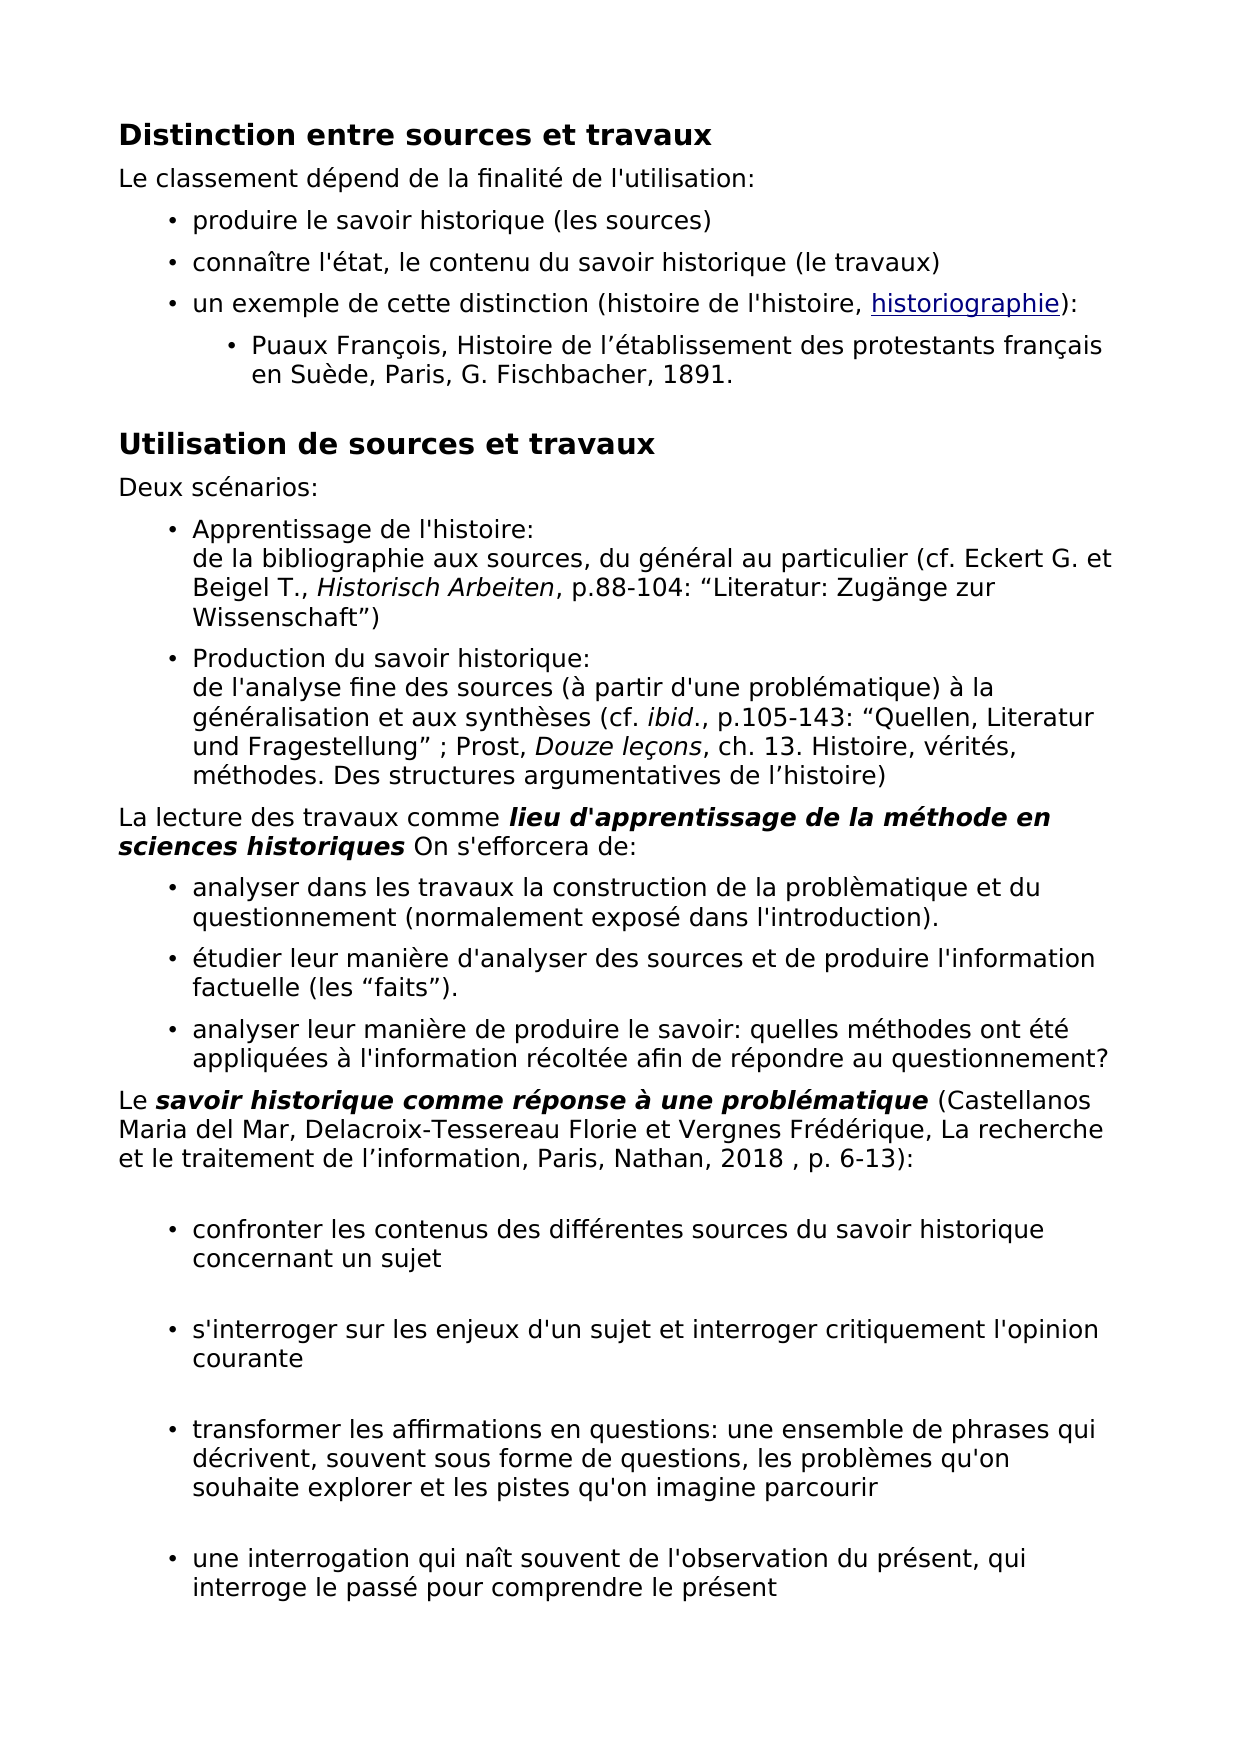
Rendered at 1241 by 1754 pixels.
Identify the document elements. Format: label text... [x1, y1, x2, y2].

list Apprentissage de l'histoire: de la bibliographie aux sources, du général au particulier (cf. Eckert G. et Beigel T., Historisch Arbeiten, p.88-104: “Literatur: Zugänge zur Wissenschaft”) [177, 515, 1122, 632]
subtitle Utilisation de sources et travaux [118, 427, 1122, 461]
list analyser leur manière de produire le savoir: quelles méthodes ont été appliquées à l'information récoltée afin de répondre au questionnement? [177, 1015, 1122, 1073]
list analyser dans les travaux la construction de la problèmatique et du questionnement (normalement exposé dans l'introduction). [177, 873, 1122, 932]
text La lecture des travaux comme lieu d'apprentissage de la méthode en sciences historiques On s'efforcera de: [118, 803, 1122, 861]
list confronter les contenus des différentes sources du savoir historique concernant un sujet [177, 1215, 1122, 1303]
list produire le savoir historique (les sources) [177, 206, 1122, 235]
list étudier leur manière d'analyser des sources et de produire l'information factuelle (les “faits”). [177, 944, 1122, 1003]
list Production du savoir historique: de l'analyse fine des sources (à partir d'une problématique) à la généralisation et aux synthèses (cf. ibid., p.105-143: “Quellen, Literatur und Fragestellung” ; Prost, Douze leçons, ch. 13. Histoire, vérités, méthodes. Des structures argumentatives de l’histoire) [177, 644, 1122, 790]
list un exemple de cette distinction (histoire de l'histoire, historiographie): [177, 289, 1122, 319]
list s'interroger sur les enjeux d'un sujet et interroger critiquement l'opinion courante [177, 1315, 1122, 1403]
text Le savoir historique comme réponse à une problématique (Castellanos Maria del Mar, Delacroix-Tessereau Florie et Vergnes Frédérique, La recherche et le traitement de l’information, Paris, Nathan, 2018 , p. 6-13): [118, 1086, 1122, 1203]
list une interrogation qui naît souvent de l'observation du présent, qui interroge le passé pour comprendre le présent [177, 1544, 1122, 1603]
list Puaux François, Histoire de l’établissement des protestants français en Suède, Paris, G. Fischbacher, 1891. [236, 331, 1122, 389]
list transformer les affirmations en questions: une ensemble de phrases qui décrivent, souvent sous forme de questions, les problèmes qu'on souhaite explorer et les pistes qu'on imagine parcourir [177, 1415, 1122, 1532]
text Deux scénarios: [118, 473, 1122, 503]
list connaître l'état, le contenu du savoir historique (le travaux) [177, 248, 1122, 277]
text Le classement dépend de la finalité de l'utilisation: [118, 164, 1122, 194]
subtitle Distinction entre sources et travaux [118, 118, 1122, 152]
